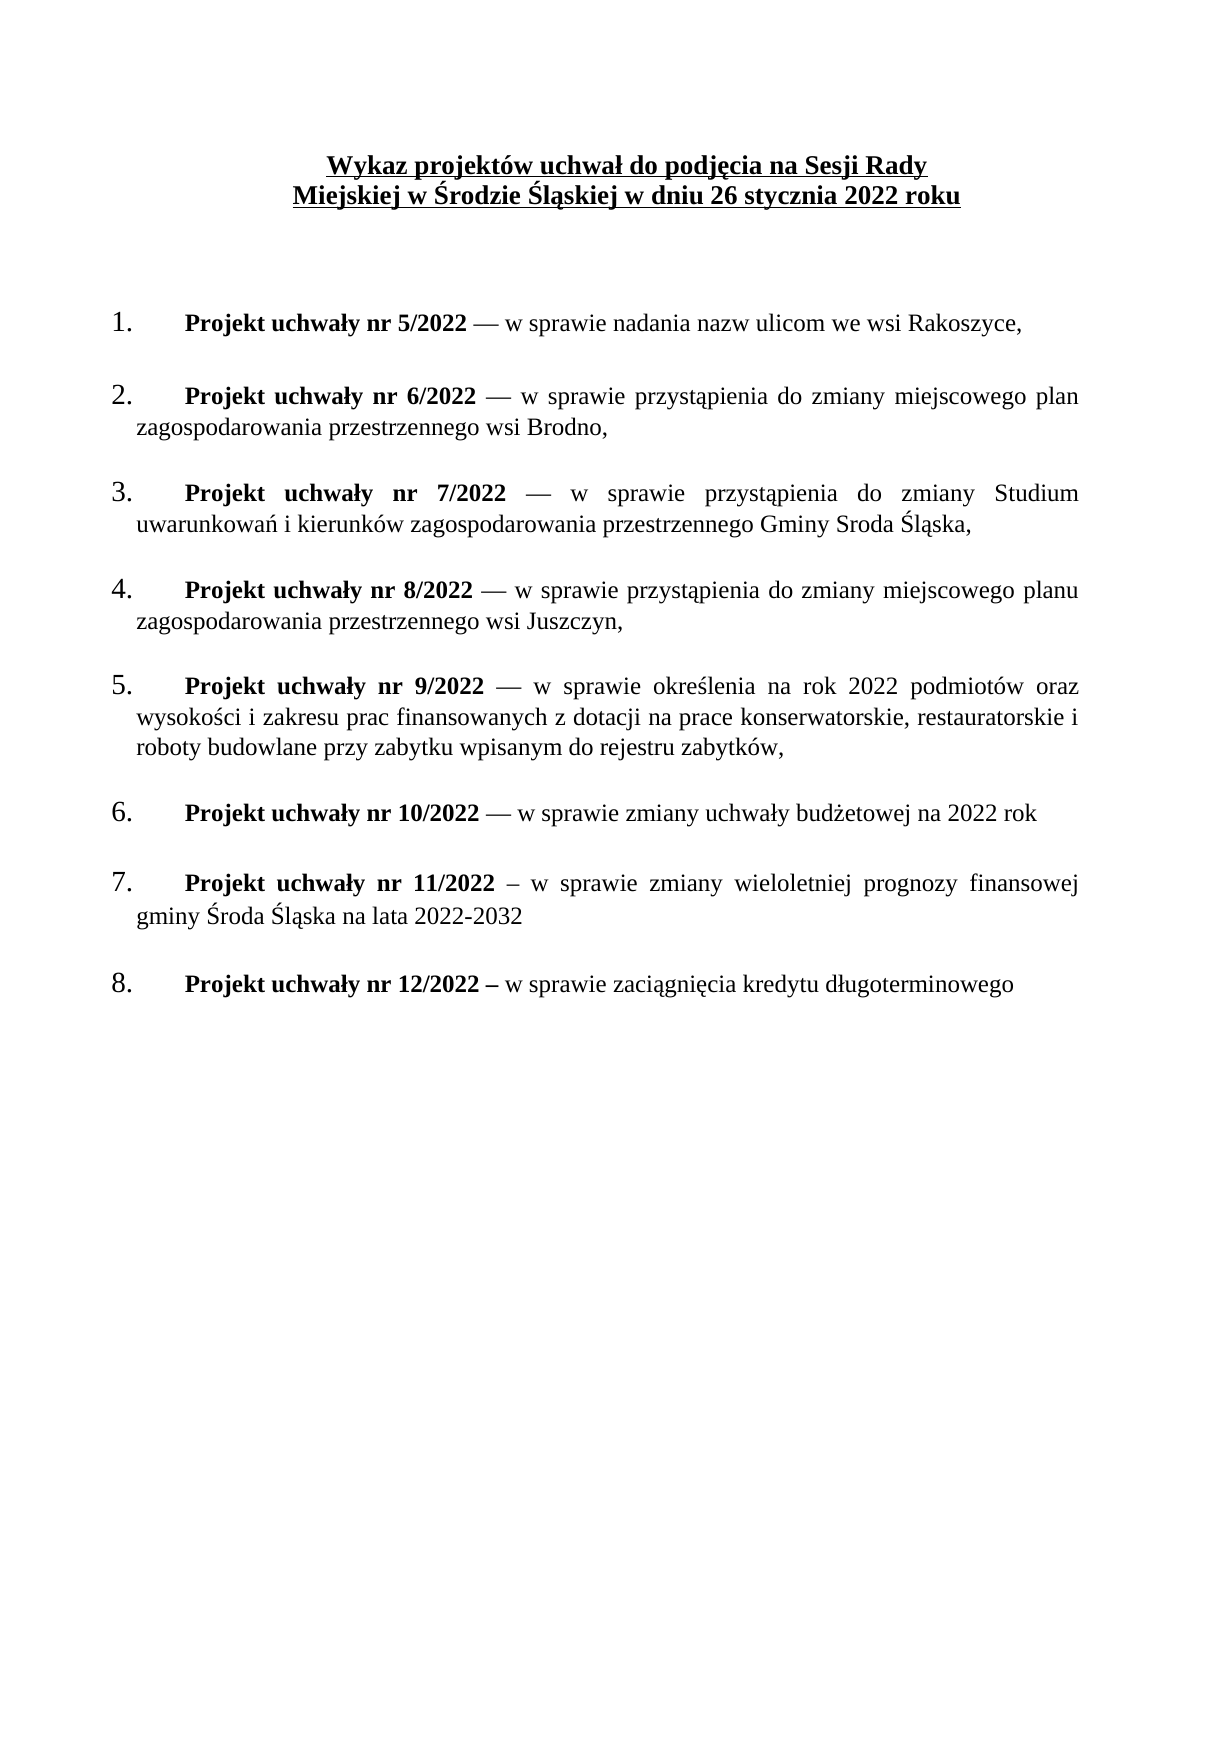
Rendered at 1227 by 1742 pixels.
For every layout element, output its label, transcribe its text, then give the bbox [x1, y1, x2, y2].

list Projekt uchwały nr 11/2022 – w sprawie zmiany wieloletniej prognozy finansowej gminy Środa Śląska na lata 2022-2032 [111, 864, 1079, 930]
list Projekt uchwały nr 6/2022 — w sprawie przystąpienia do zmiany miejscowego plan zagospodarowania przestrzennego wsi Brodno, [111, 377, 1079, 441]
list Projekt uchwały nr 5/2022 — w sprawie nadania nazw ulicom we wsi Rakoszyce, [111, 304, 1079, 337]
list Projekt uchwały nr 9/2022 — w sprawie określenia na rok 2022 podmiotów oraz wysokości i zakresu prac finansowanych z dotacji na prace konserwatorskie, restauratorskie i roboty budowlane przy zabytku wpisanym do rejestru zabytków, [111, 667, 1079, 761]
list Projekt uchwały nr 8/2022 — w sprawie przystąpienia do zmiany miejscowego planu zagospodarowania przestrzennego wsi Juszczyn, [111, 571, 1079, 634]
list Projekt uchwały nr 12/2022 – w sprawie zaciągnięcia kredytu długoterminowego [111, 965, 1079, 999]
text Wykaz projektów uchwał do podjęcia na Sesji Rady Miejskiej w Środzie Śląskiej w dniu 26 stycznia 2022 roku [291, 150, 962, 211]
list Projekt uchwały nr 10/2022 — w sprawie zmiany uchwały budżetowej na 2022 rok [111, 794, 1079, 828]
list Projekt uchwały nr 7/2022 — w sprawie przystąpienia do zmiany Studium uwarunkowań i kierunków zagospodarowania przestrzennego Gminy Sroda Śląska, [111, 474, 1079, 538]
